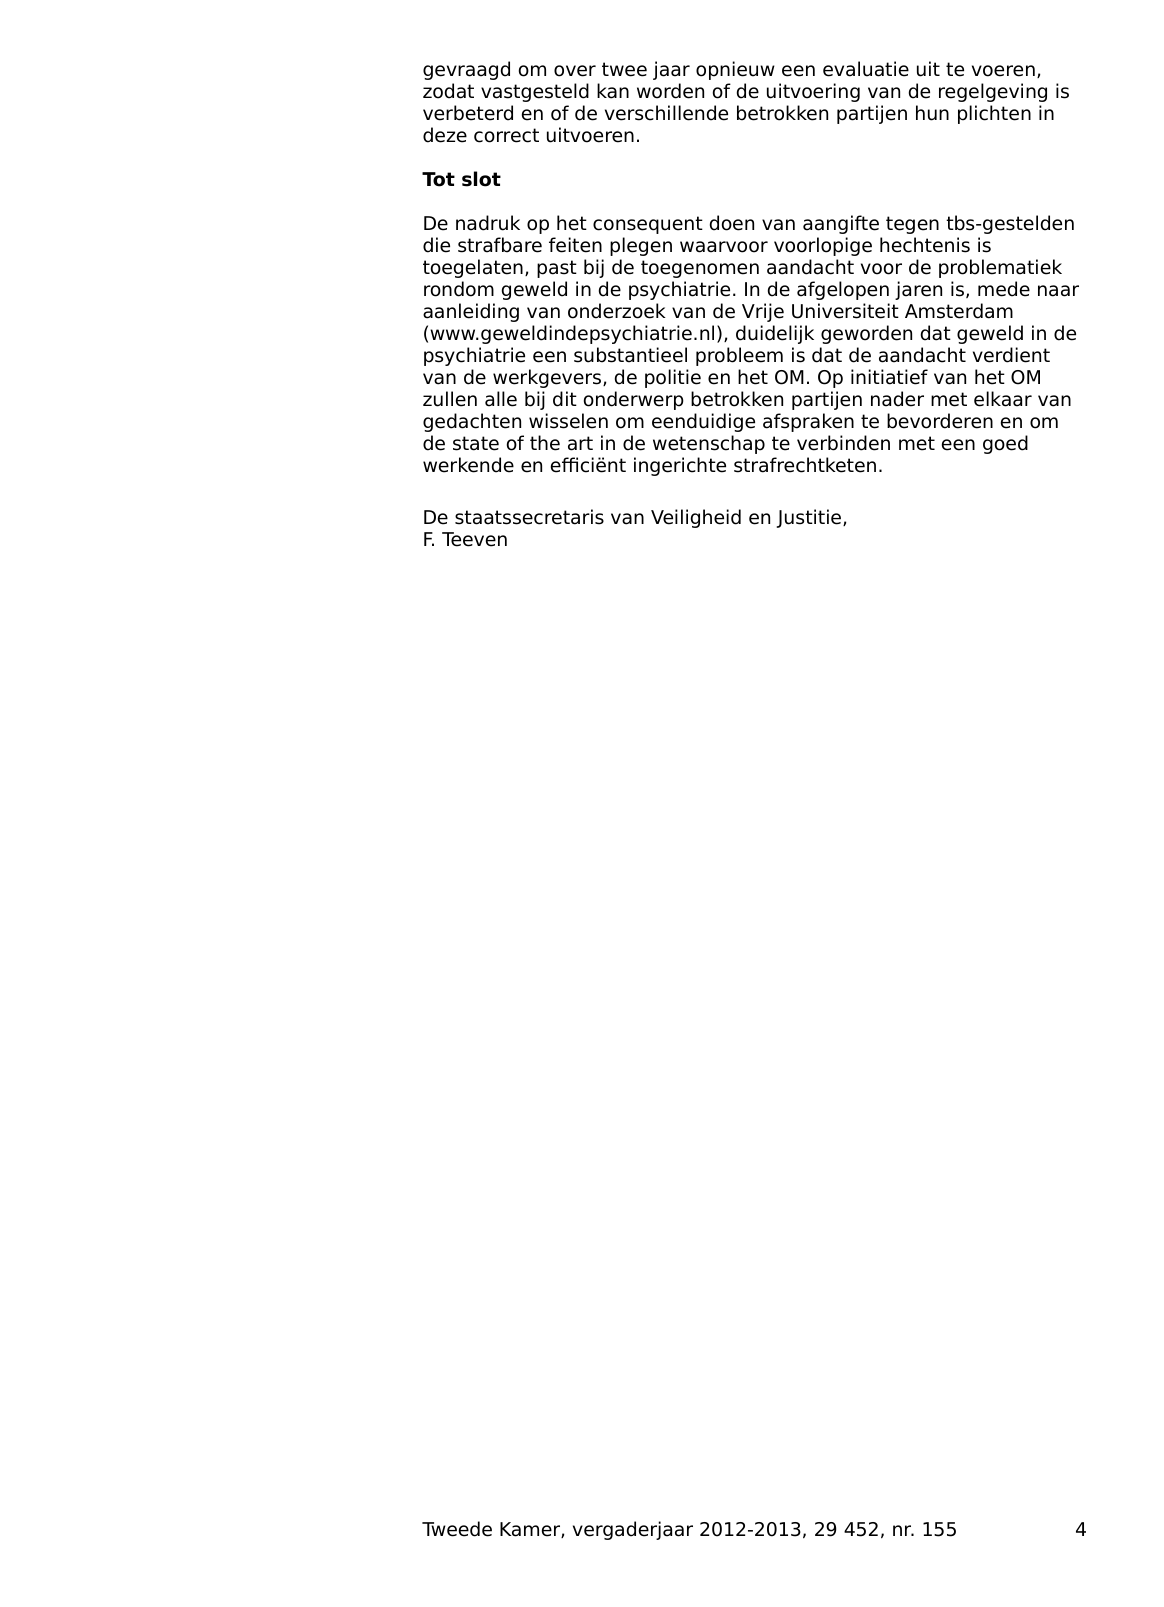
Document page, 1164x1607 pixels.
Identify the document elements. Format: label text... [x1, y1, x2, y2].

text gevraagd om over twee jaar opnieuw een evaluatie uit te voeren, zodat vastgesteld kan worden of de uitvoering van de regelgeving is verbeterd en of de verschillende betrokken partijen hun plichten in deze correct uitvoeren. [422, 59, 1087, 147]
text De staatssecretaris van Veiligheid en Justitie, F. Teeven [422, 507, 1087, 551]
text De nadruk op het consequent doen van aangifte tegen tbs-gestelden die strafbare feiten plegen waarvoor voorlopige hechtenis is toegelaten, past bij de toegenomen aandacht voor de problematiek rondom geweld in de psychiatrie. In de afgelopen jaren is, mede naar aanleiding van onderzoek van de Vrije Universiteit Amsterdam (www.geweldindepsychiatrie.nl), duidelijk geworden dat geweld in de psychiatrie een substantieel probleem is dat de aandacht verdient van de werkgevers, de politie en het OM. Op initiatief van het OM zullen alle bij dit onderwerp betrokken partijen nader met elkaar van gedachten wisselen om eenduidige afspraken te bevorderen en om de state of the art in de wetenschap te verbinden met een goed werkende en efficiënt ingerichte strafrechtketen. [422, 213, 1087, 477]
subtitle Tot slot [422, 169, 1087, 191]
